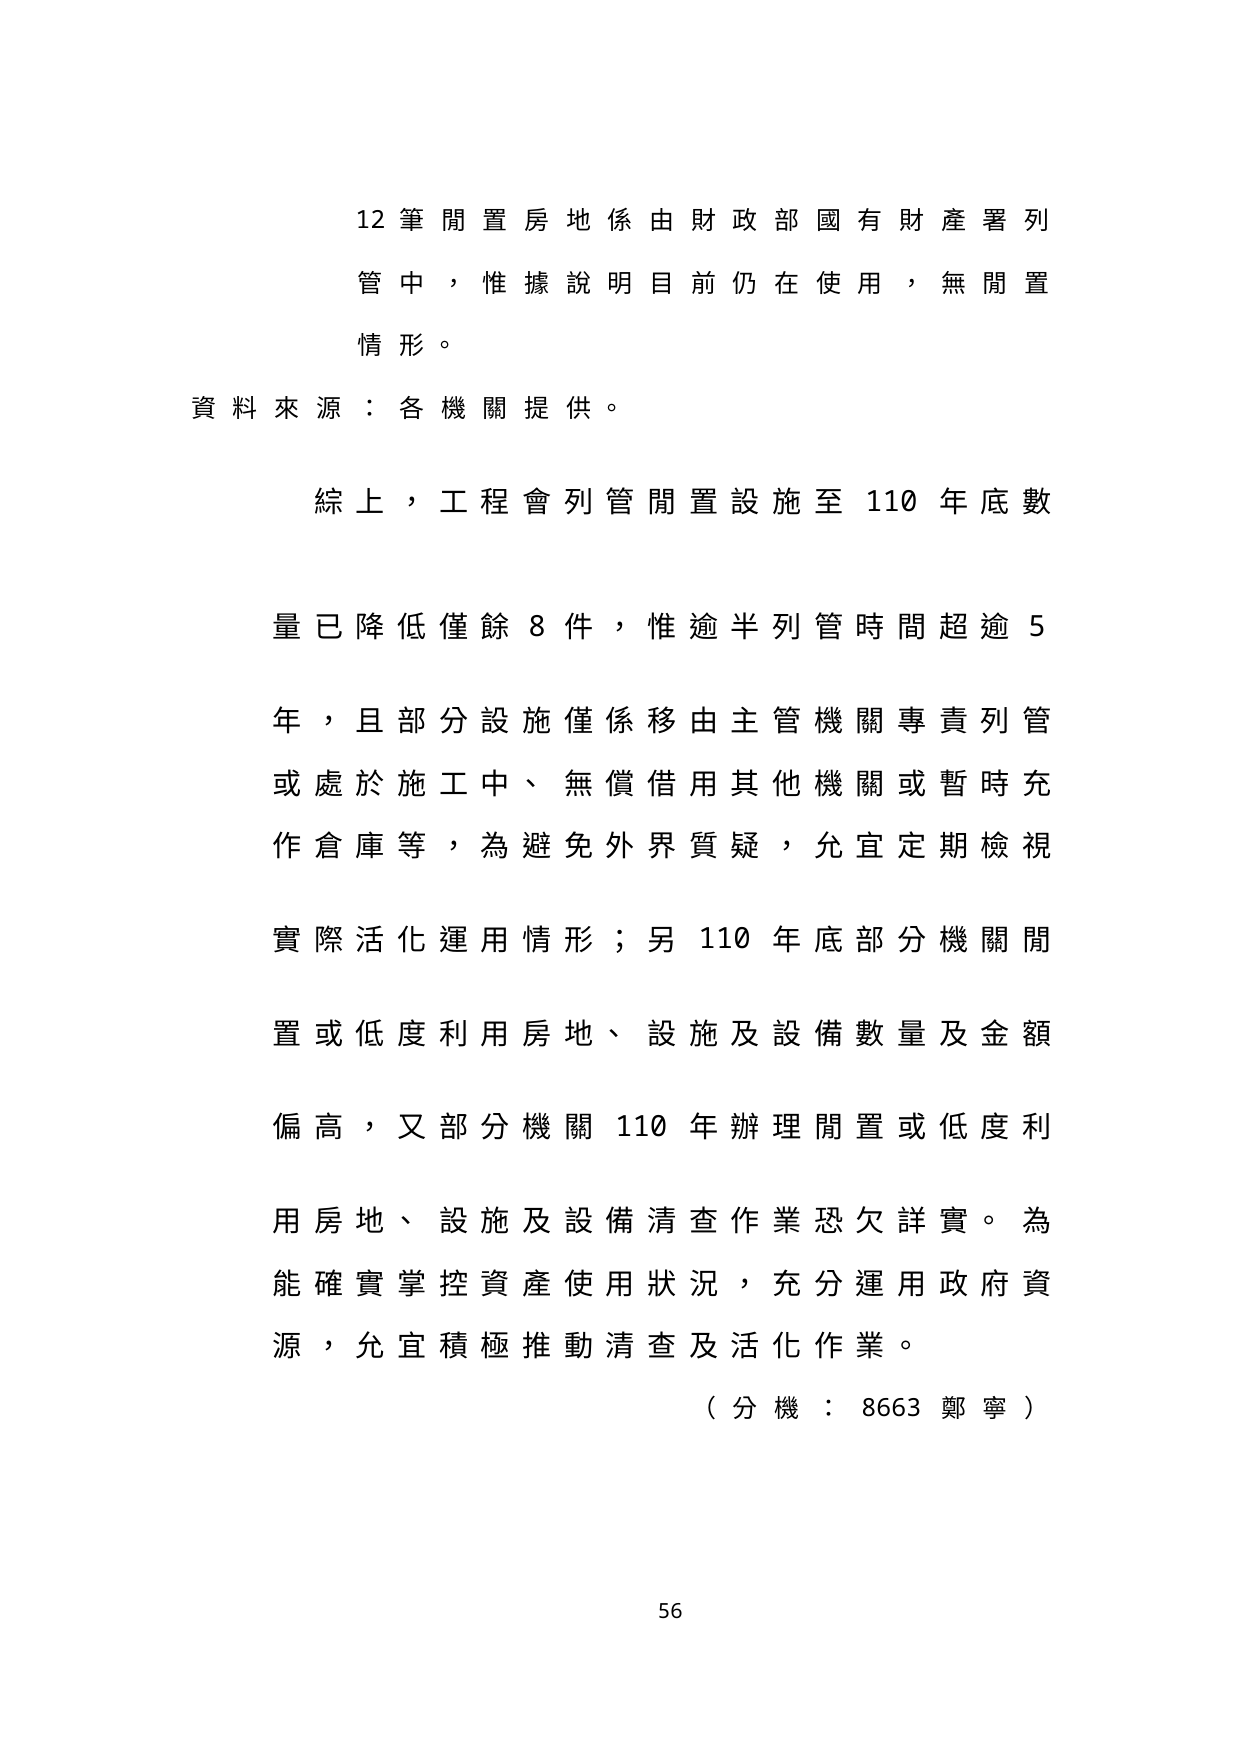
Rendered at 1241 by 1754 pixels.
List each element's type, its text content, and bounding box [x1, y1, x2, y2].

text （分機：8663鄭寧） [183, 1365, 1058, 1427]
text 綜上，工程會列管閒置設施至110年底數量已降低僅餘8件，惟逾半列管時間超逾5年，且部分設施僅係移由主管機關專責列管或處於施工中、無償借用其他機關或暫時充作倉庫等，為避免外界質疑，允宜定期檢視實際活化運用情形；另110年底部分機關閒置或低度利用房地、設施及設備數量及金額偏高，又部分機關110年辦理閒置或低度利用房地、設施及設備清查作業恐欠詳實。為能確實掌控資產使用狀況，充分運用政府資源，允宜積極推動清查及活化作業。 [242, 427, 1058, 1365]
text 資料來源：各機關提供。 [183, 365, 1058, 427]
text 12筆閒置房地係由財政部國有財產署列管中，惟據說明目前仍在使用，無閒置情形。 [183, 177, 1058, 365]
